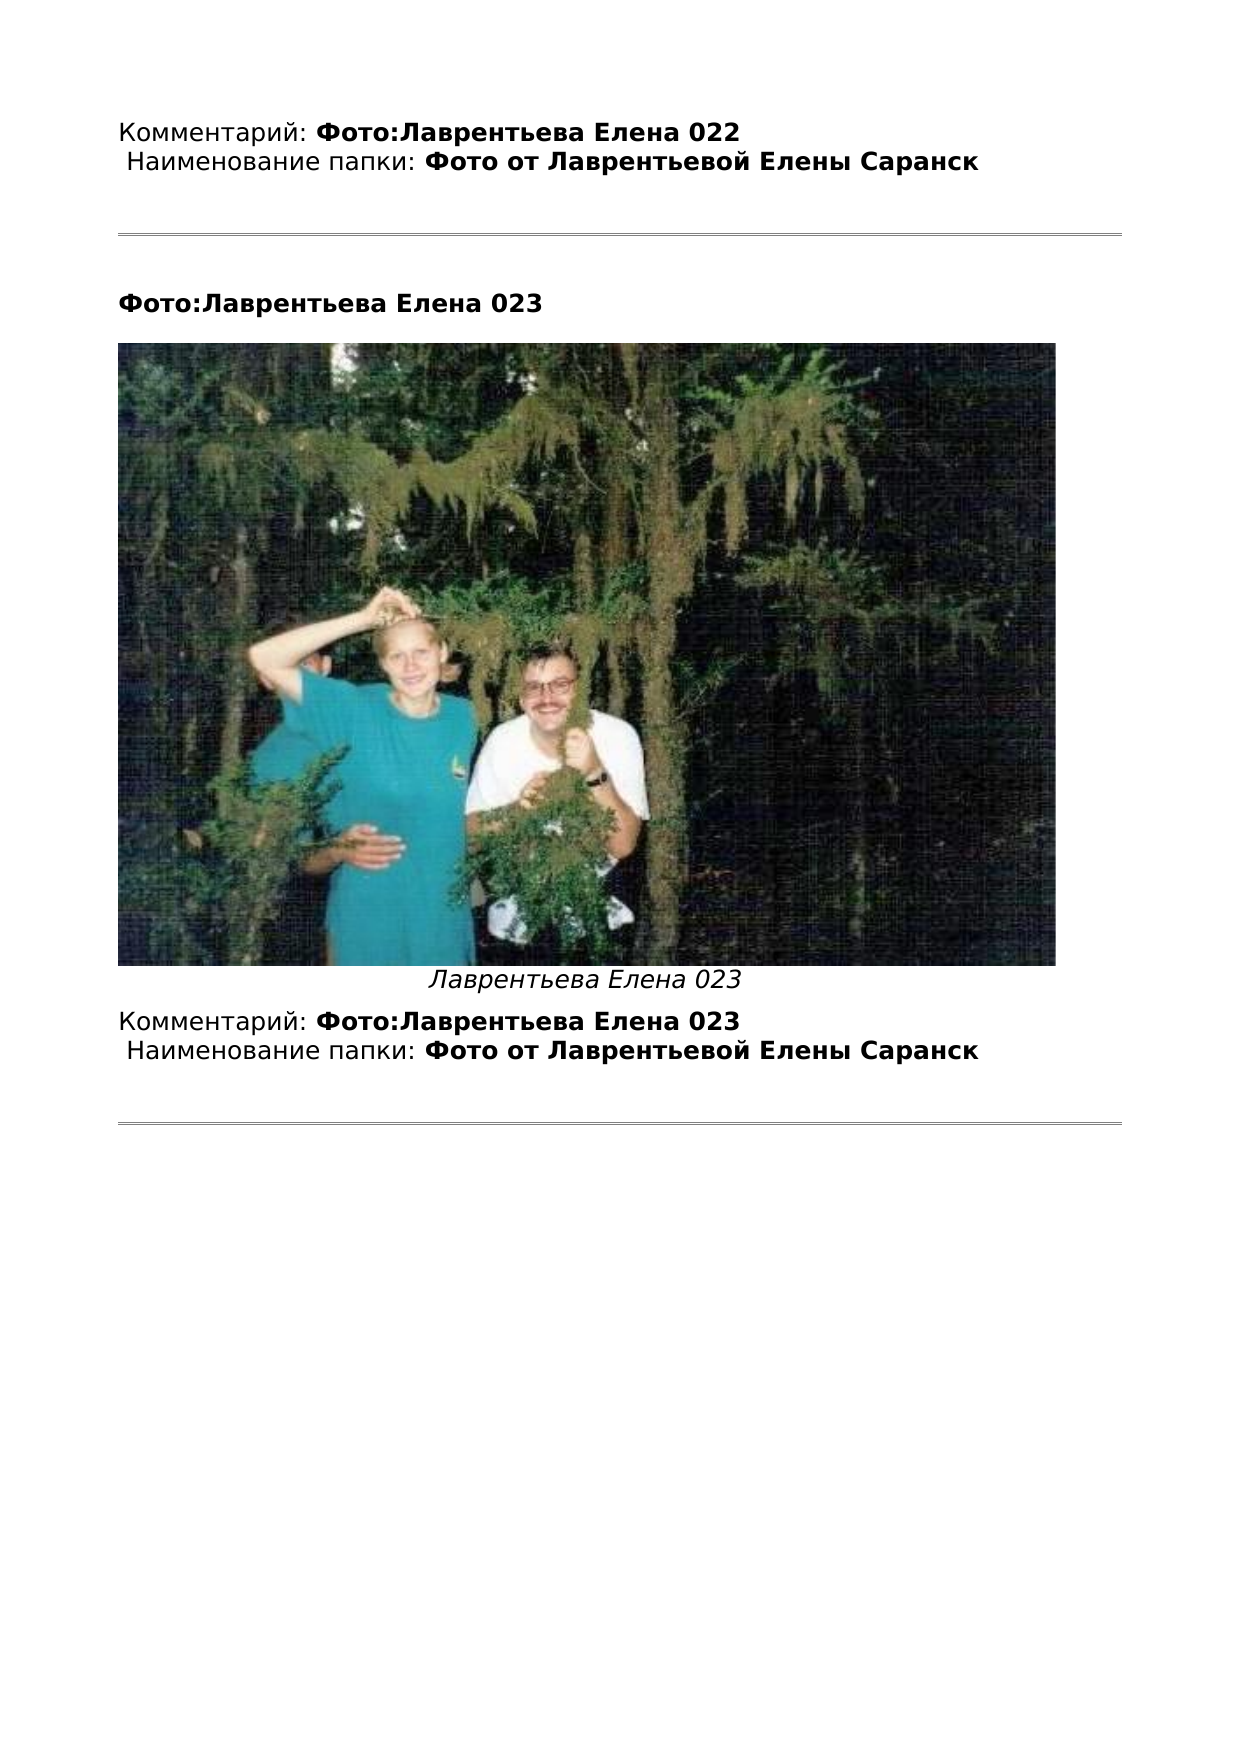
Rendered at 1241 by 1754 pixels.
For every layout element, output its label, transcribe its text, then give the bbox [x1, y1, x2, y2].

text Комментарий: Фото:Лаврентьева Елена 022 Наименование папки: Фото от Лаврентьевой Елены Саранск [118, 118, 1122, 206]
text Комментарий: Фото:Лаврентьева Елена 023 Наименование папки: Фото от Лаврентьевой Елены Саранск [118, 1007, 1122, 1095]
picture [118, 343, 1056, 966]
subtitle Фото:Лаврентьева Елена 023 [118, 289, 1122, 319]
text Лаврентьева Елена 023 [118, 966, 1056, 995]
